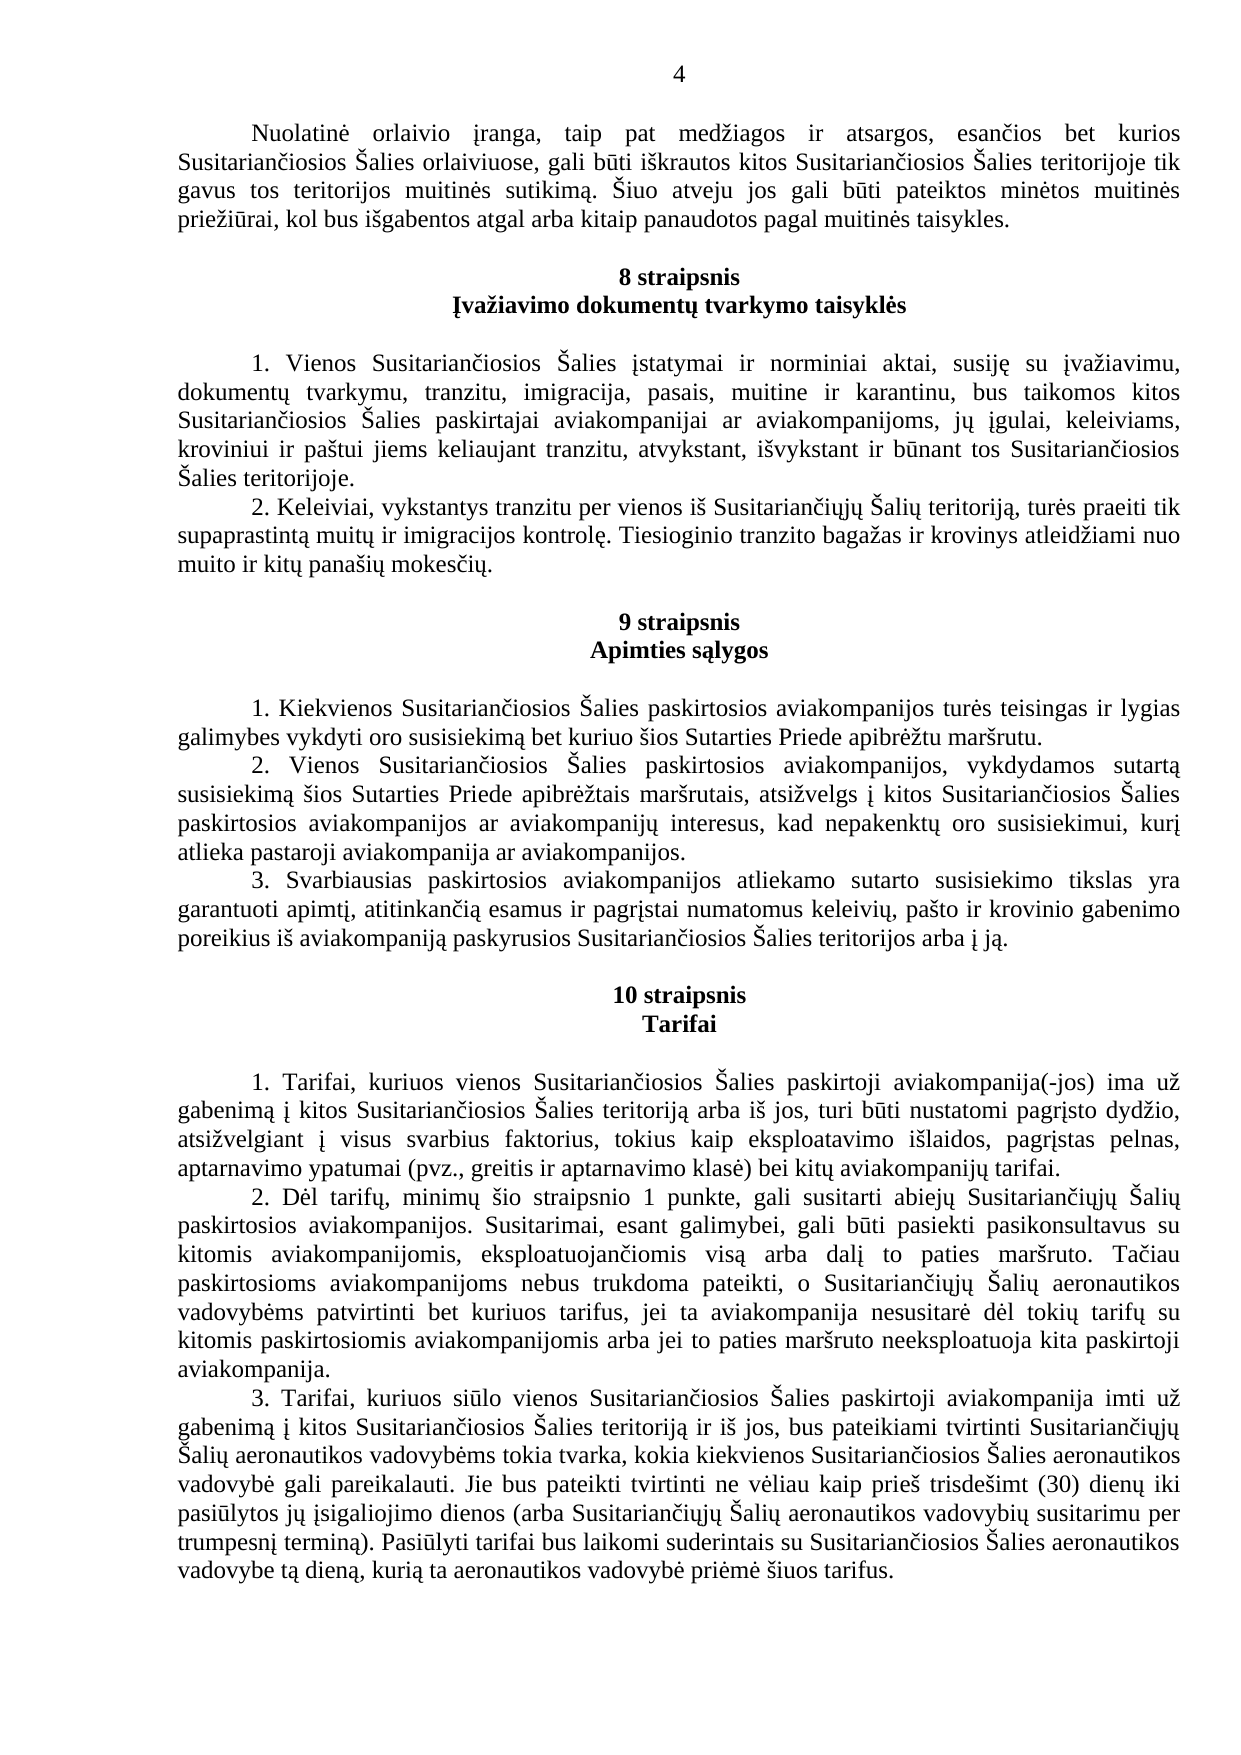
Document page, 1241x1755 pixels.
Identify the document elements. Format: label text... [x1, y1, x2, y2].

text 10 straipsnis [177, 981, 1181, 1009]
text 8 straipsnis [177, 262, 1181, 291]
text 1. Tarifai, kuriuos vienos Susitariančiosios Šalies paskirtoji aviakompanija(-jos) ima už gabenimą į kitos Susitariančiosios Šalies teritoriją arba iš jos, turi būti nustatomi pagrįsto dydžio, atsižvelgiant į visus svarbius faktorius, tokius kaip eksploatavimo išlaidos, pagrįstas pelnas, aptarnavimo ypatumai (pvz., greitis ir aptarnavimo klasė) bei kitų aviakompanijų tarifai. [177, 1067, 1181, 1182]
text 9 straipsnis [177, 607, 1181, 636]
text Tarifai [177, 1009, 1181, 1038]
text Apimties sąlygos [177, 636, 1181, 664]
text Įvažiavimo dokumentų tvarkymo taisyklės [177, 291, 1181, 319]
text 3. Svarbiausias paskirtosios aviakompanijos atliekamo sutarto susisiekimo tikslas yra garantuoti apimtį, atitinkančią esamus ir pagrįstai numatomus keleivių, pašto ir krovinio gabenimo poreikius iš aviakompaniją paskyrusios Susitariančiosios Šalies teritorijos arba į ją. [177, 866, 1181, 952]
text Nuolatinė orlaivio įranga, taip pat medžiagos ir atsargos, esančios bet kurios Susitariančiosios Šalies orlaiviuose, gali būti iškrautos kitos Susitariančiosios Šalies teritorijoje tik gavus tos teritorijos muitinės sutikimą. Šiuo atveju jos gali būti pateiktos minėtos muitinės priežiūrai, kol bus išgabentos atgal arba kitaip panaudotos pagal muitinės taisykles. [177, 118, 1181, 233]
text 1. Kiekvienos Susitariančiosios Šalies paskirtosios aviakompanijos turės teisingas ir lygias galimybes vykdyti oro susisiekimą bet kuriuo šios Sutarties Priede apibrėžtu maršrutu. [177, 693, 1181, 751]
text 1. Vienos Susitariančiosios Šalies įstatymai ir norminiai aktai, susiję su įvažiavimu, dokumentų tvarkymu, tranzitu, imigracija, pasais, muitine ir karantinu, bus taikomos kitos Susitariančiosios Šalies paskirtajai aviakompanijai ar aviakompanijoms, jų įgulai, keleiviams, kroviniui ir paštui jiems keliaujant tranzitu, atvykstant, išvykstant ir būnant tos Susitariančiosios Šalies teritorijoje. [177, 348, 1181, 492]
text 2. Keleiviai, vykstantys tranzitu per vienos iš Susitariančiųjų Šalių teritoriją, turės praeiti tik supaprastintą muitų ir imigracijos kontrolę. Tiesioginio tranzito bagažas ir krovinys atleidžiami nuo muito ir kitų panašių mokesčių. [177, 492, 1181, 578]
text 3. Tarifai, kuriuos siūlo vienos Susitariančiosios Šalies paskirtoji aviakompanija imti už gabenimą į kitos Susitariančiosios Šalies teritoriją ir iš jos, bus pateikiami tvirtinti Susitariančiųjų Šalių aeronautikos vadovybėms tokia tvarka, kokia kiekvienos Susitariančiosios Šalies aeronautikos vadovybė gali pareikalauti. Jie bus pateikti tvirtinti ne vėliau kaip prieš trisdešimt (30) dienų iki pasiūlytos jų įsigaliojimo dienos (arba Susitariančiųjų Šalių aeronautikos vadovybių susitarimu per trumpesnį terminą). Pasiūlyti tarifai bus laikomi suderintais su Susitariančiosios Šalies aeronautikos vadovybe tą dieną, kurią ta aeronautikos vadovybė priėmė šiuos tarifus. [177, 1383, 1181, 1584]
text 2. Dėl tarifų, minimų šio straipsnio 1 punkte, gali susitarti abiejų Susitariančiųjų Šalių paskirtosios aviakompanijos. Susitarimai, esant galimybei, gali būti pasiekti pasikonsultavus su kitomis aviakompanijomis, eksploatuojančiomis visą arba dalį to paties maršruto. Tačiau paskirtosioms aviakompanijoms nebus trukdoma pateikti, o Susitariančiųjų Šalių aeronautikos vadovybėms patvirtinti bet kuriuos tarifus, jei ta aviakompanija nesusitarė dėl tokių tarifų su kitomis paskirtosiomis aviakompanijomis arba jei to paties maršruto neeksploatuoja kita paskirtoji aviakompanija. [177, 1182, 1181, 1383]
text 2. Vienos Susitariančiosios Šalies paskirtosios aviakompanijos, vykdydamos sutartą susisiekimą šios Sutarties Priede apibrėžtais maršrutais, atsižvelgs į kitos Susitariančiosios Šalies paskirtosios aviakompanijos ar aviakompanijų interesus, kad nepakenktų oro susisiekimui, kurį atlieka pastaroji aviakompanija ar aviakompanijos. [177, 751, 1181, 866]
